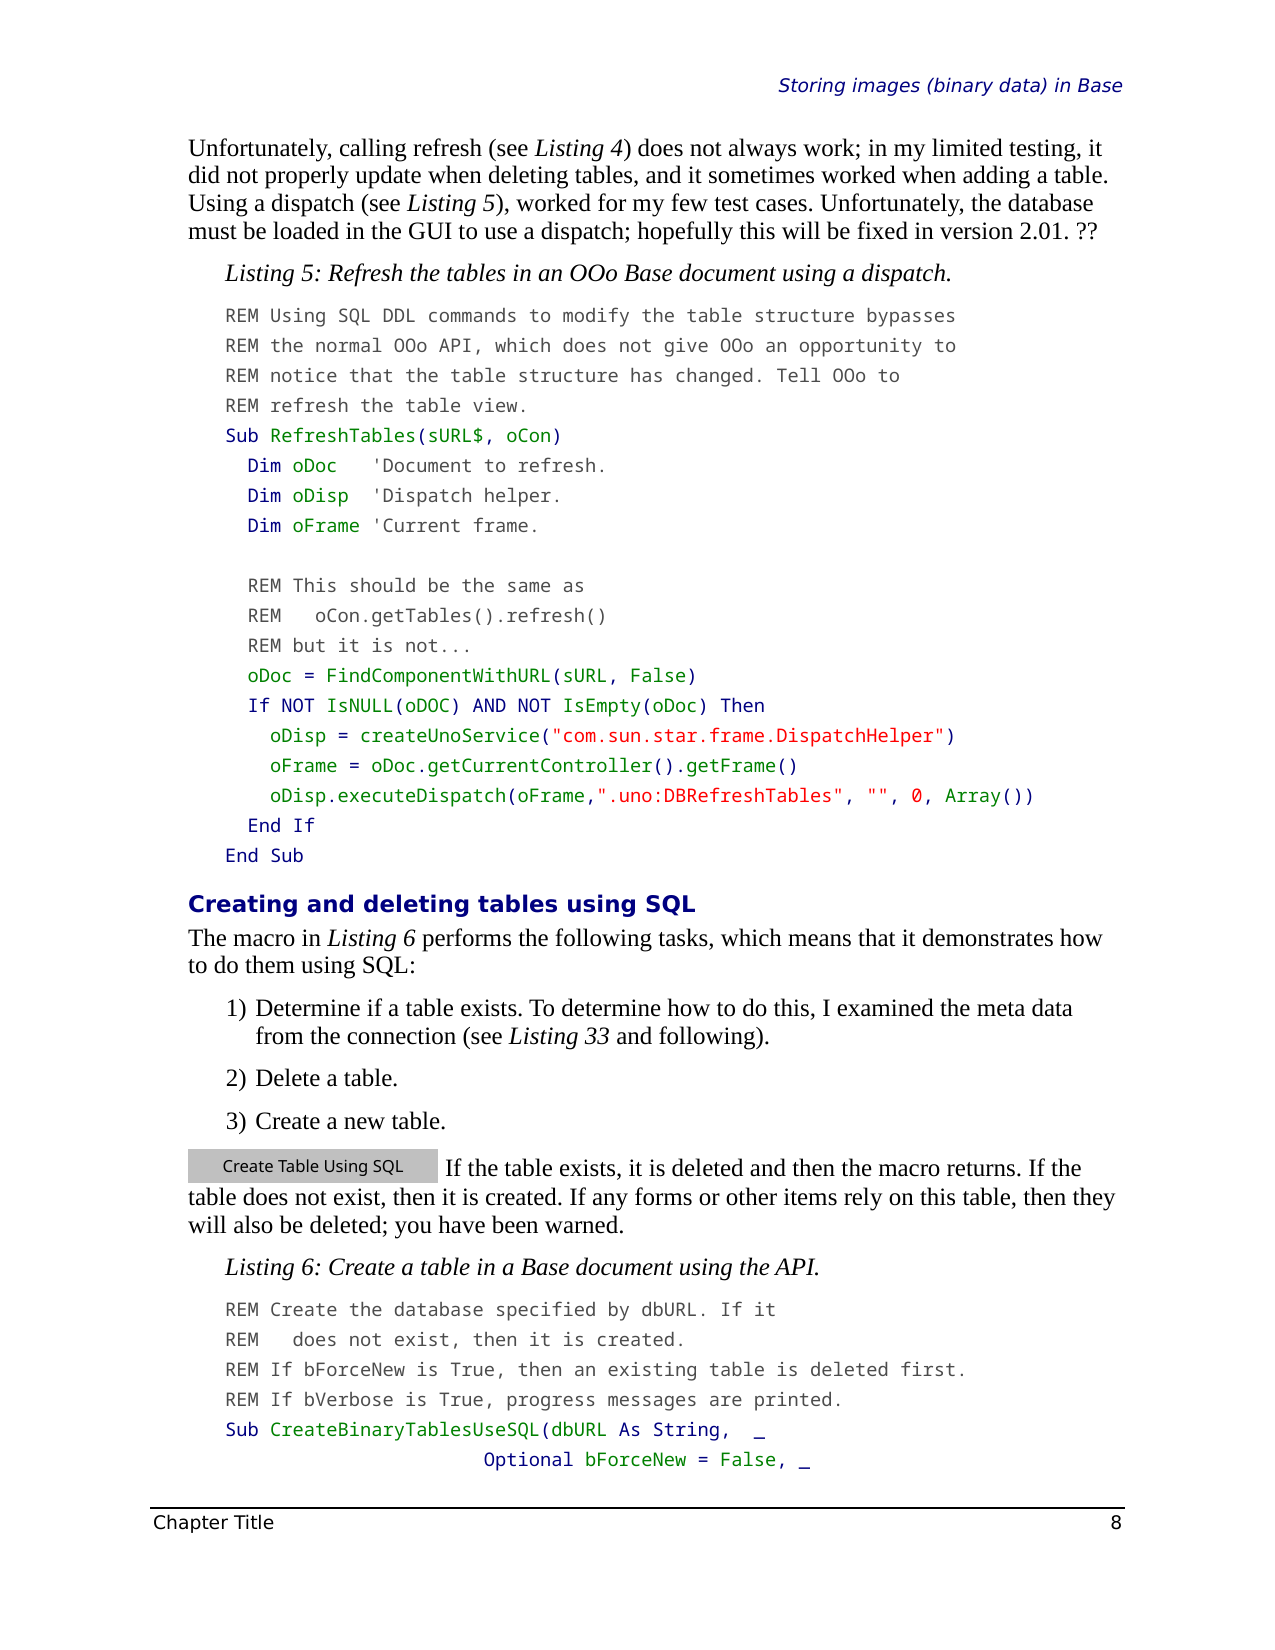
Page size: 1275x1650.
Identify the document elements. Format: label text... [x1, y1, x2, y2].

text REM Create the database specified by dbURL. If it [225, 1296, 1050, 1321]
text REM the normal OOo API, which does not give OOo an opportunity to [225, 332, 1050, 358]
text End If [225, 812, 1050, 838]
text Unfortunately, calling refresh (see Listing 4) does not always work; in my limited testing, it did not properly update when deleting tables, and it sometimes worked when adding a table. Using a dispatch (see Listing 5), worked for my few test cases. Unfortunately, the database must be loaded in the GUI to use a dispatch; hopefully this will be fixed in version 2.01. ?? [188, 134, 1125, 245]
text REM oCon.getTables().refresh() [225, 602, 1050, 628]
list Listing 6: Create a table in a Base document using the API. [225, 1253, 1125, 1281]
text Sub CreateBinaryTablesUseSQL(dbURL As String, _ [225, 1416, 1050, 1441]
text Dim oFrame 'Current frame. [225, 512, 1050, 538]
text End Sub [225, 842, 1050, 868]
text oFrame = oDoc.getCurrentController().getFrame() [225, 752, 1050, 778]
text If NOT IsNULL(oDOC) AND NOT IsEmpty(oDoc) Then [225, 692, 1050, 718]
text REM Using SQL DDL commands to modify the table structure bypasses [225, 302, 1050, 328]
text Sub RefreshTables(sURL$, oCon) [225, 422, 1050, 448]
text REM refresh the table view. [225, 392, 1050, 418]
text REM If bForceNew is True, then an existing table is deleted first. [225, 1356, 1050, 1381]
text oDisp = createUnoService("com.sun.star.frame.DispatchHelper") [225, 722, 1050, 748]
list Listing 5: Refresh the tables in an OOo Base document using a dispatch. [225, 259, 1125, 287]
list Delete a table. [226, 1064, 1125, 1092]
text REM but it is not... [225, 632, 1050, 658]
text REM does not exist, then it is created. [225, 1326, 1050, 1351]
text Optional bForceNew = False, _ [225, 1446, 1050, 1471]
text REM This should be the same as [225, 572, 1050, 598]
list Determine if a table exists. To determine how to do this, I examined the meta data from the connection (see Listing 33 and following). [226, 994, 1125, 1049]
text oDisp.executeDispatch(oFrame,".uno:DBRefreshTables", "", 0, Array()) [225, 782, 1050, 808]
list Create a new table. [226, 1107, 1125, 1134]
text If the table exists, it is deleted and then the macro returns. If the table does not exist, then it is created. If any forms or other items rely on this table, then they will also be deleted; you have been warned. [188, 1149, 1125, 1239]
text REM If bVerbose is True, progress messages are printed. [225, 1386, 1050, 1411]
text oDoc = FindComponentWithURL(sURL, False) [225, 662, 1050, 688]
text REM notice that the table structure has changed. Tell OOo to [225, 362, 1050, 388]
text Dim oDisp 'Dispatch helper. [225, 482, 1050, 508]
text Dim oDoc 'Document to refresh. [225, 452, 1050, 478]
subtitle Creating and deleting tables using SQL [188, 891, 1125, 918]
text The macro in Listing 6 performs the following tasks, which means that it demonstrates how to do them using SQL: [188, 924, 1125, 979]
